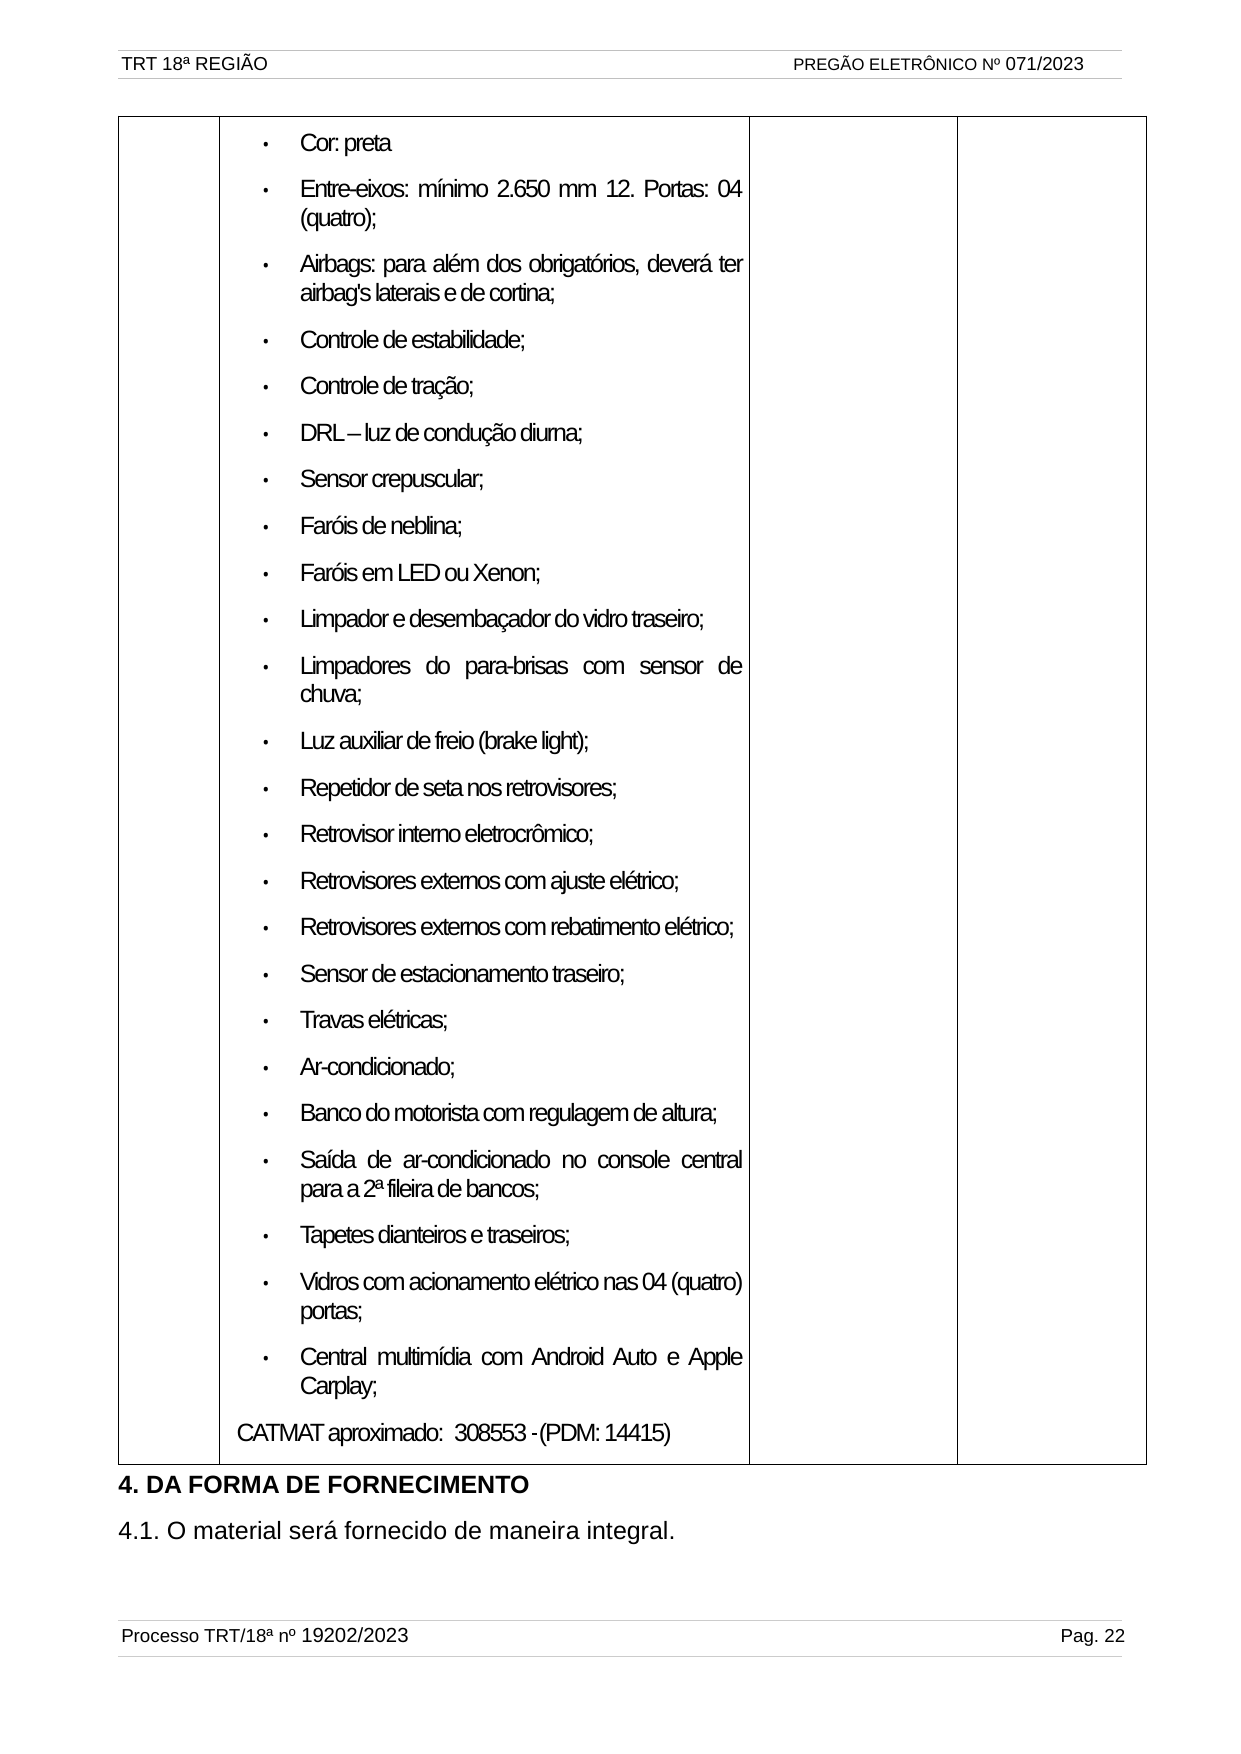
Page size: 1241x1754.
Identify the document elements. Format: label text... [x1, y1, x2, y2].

text 4. DA FORMA DE FORNECIMENTO [118, 1470, 1122, 1499]
table_cell [750, 117, 957, 1464]
text 4.1. O material será fornecido de maneira integral. [118, 1516, 1122, 1545]
table_cell [958, 117, 1146, 1464]
table_cell Veículo tipo veículo utilitário com carroceria fechada. Ano: ano vigente; 0 km (zero-quilômetro); Tipo SUV - 07 (sete) ocupantes; Combustível: Gasolina/Álcool/Diesel ou Híbrido; Potência do motor: mínimo 160 cv; Câmbio automático ou automatizado; Direção assistida: hidráulica, elétrica ou eletro-hidráulica; Rodas: liga-leve com no mínimo 18 polegadas Tração nas quatro rodas; Cor: preta Entre-eixos: mínimo 2.650 mm 12. Portas: 04 (quatro); Airbags: para além dos obrigatórios, deverá ter airbag's laterais e de cortina; Controle de estabilidade; Controle de tração; DRL – luz de condução diurna; Sensor crepuscular; Faróis de neblina; Faróis em LED ou Xenon; Limpador e desembaçador do vidro traseiro; Limpadores do para-brisas com sensor de chuva; Luz auxiliar de freio (brake light); Repetidor de seta nos retrovisores; Retrovisor interno eletrocrômico; Retrovisores externos com ajuste elétrico; Retrovisores externos com rebatimento elétrico; Sensor de estacionamento traseiro; Travas elétricas; Ar-condicionado; Banco do motorista com regulagem de altura; Saída de ar-condicionado no console central para a 2ª fileira de bancos; Tapetes dianteiros e traseiros; Vidros com acionamento elétrico nas 04 (quatro) portas; Central multimídia com Android Auto e Apple Carplay; CATMAT aproximado: 308553 (PDM: 14415) [220, 117, 749, 1464]
table_cell [119, 117, 219, 1464]
